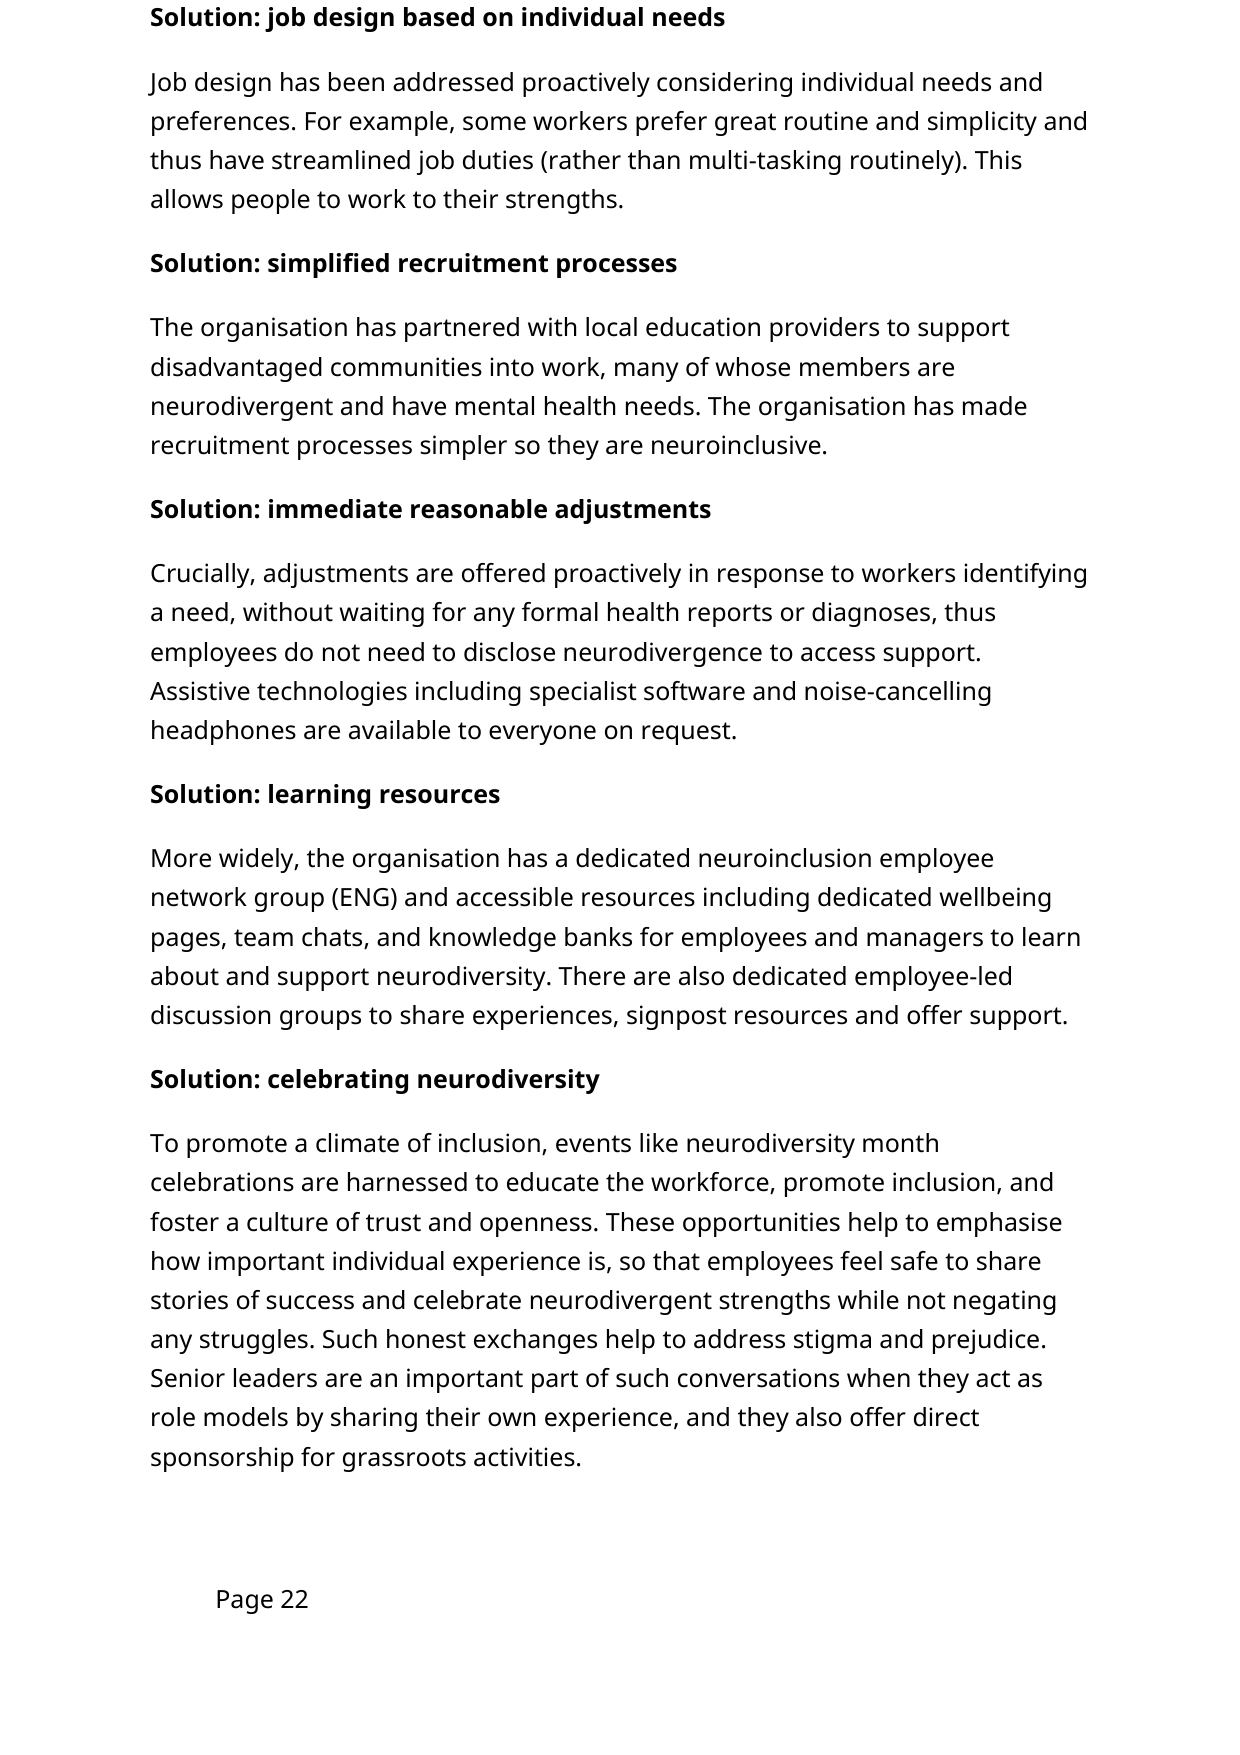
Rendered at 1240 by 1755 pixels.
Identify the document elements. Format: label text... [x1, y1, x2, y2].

text Crucially, adjustments are offered proactively in response to workers identifying a need, without waiting for any formal health reports or diagnoses, thus employees do not need to disclose neurodivergence to access support. Assistive technologies including specialist software and noise-cancelling headphones are available to everyone on request. [150, 556, 1089, 747]
subtitle Solution: immediate reasonable adjustments [150, 492, 1089, 526]
text More widely, the organisation has a dedicated neuroinclusion employee network group (ENG) and accessible resources including dedicated wellbeing pages, team chats, and knowledge banks for employees and managers to learn about and support neurodiversity. There are also dedicated employee-led discussion groups to share experiences, signpost resources and offer support. [150, 841, 1089, 1032]
subtitle Solution: simplified recruitment processes [150, 246, 1089, 280]
subtitle Job design has been addressed proactively considering individual needs and preferences. For example, some workers prefer great routine and simplicity and thus have streamlined job duties (rather than multi-tasking routinely). This allows people to work to their strengths. [150, 64, 1089, 216]
subtitle Solution: job design based on individual needs [150, 0, 1089, 34]
text To promote a climate of inclusion, events like neurodiversity month celebrations are harnessed to educate the workforce, promote inclusion, and foster a culture of trust and openness. These opportunities help to emphasise how important individual experience is, so that employees feel safe to share stories of success and celebrate neurodivergent strengths while not negating any struggles. Such honest exchanges help to address stigma and prejudice. Senior leaders are an important part of such conversations when they act as role models by sharing their own experience, and they also offer direct sponsorship for grassroots activities. [150, 1126, 1089, 1473]
text The organisation has partnered with local education providers to support disadvantaged communities into work, many of whose members are neurodivergent and have mental health needs. The organisation has made recruitment processes simpler so they are neuroinclusive. [150, 310, 1089, 462]
subtitle Solution: celebrating neurodiversity [150, 1062, 1089, 1096]
subtitle Solution: learning resources [150, 777, 1089, 811]
